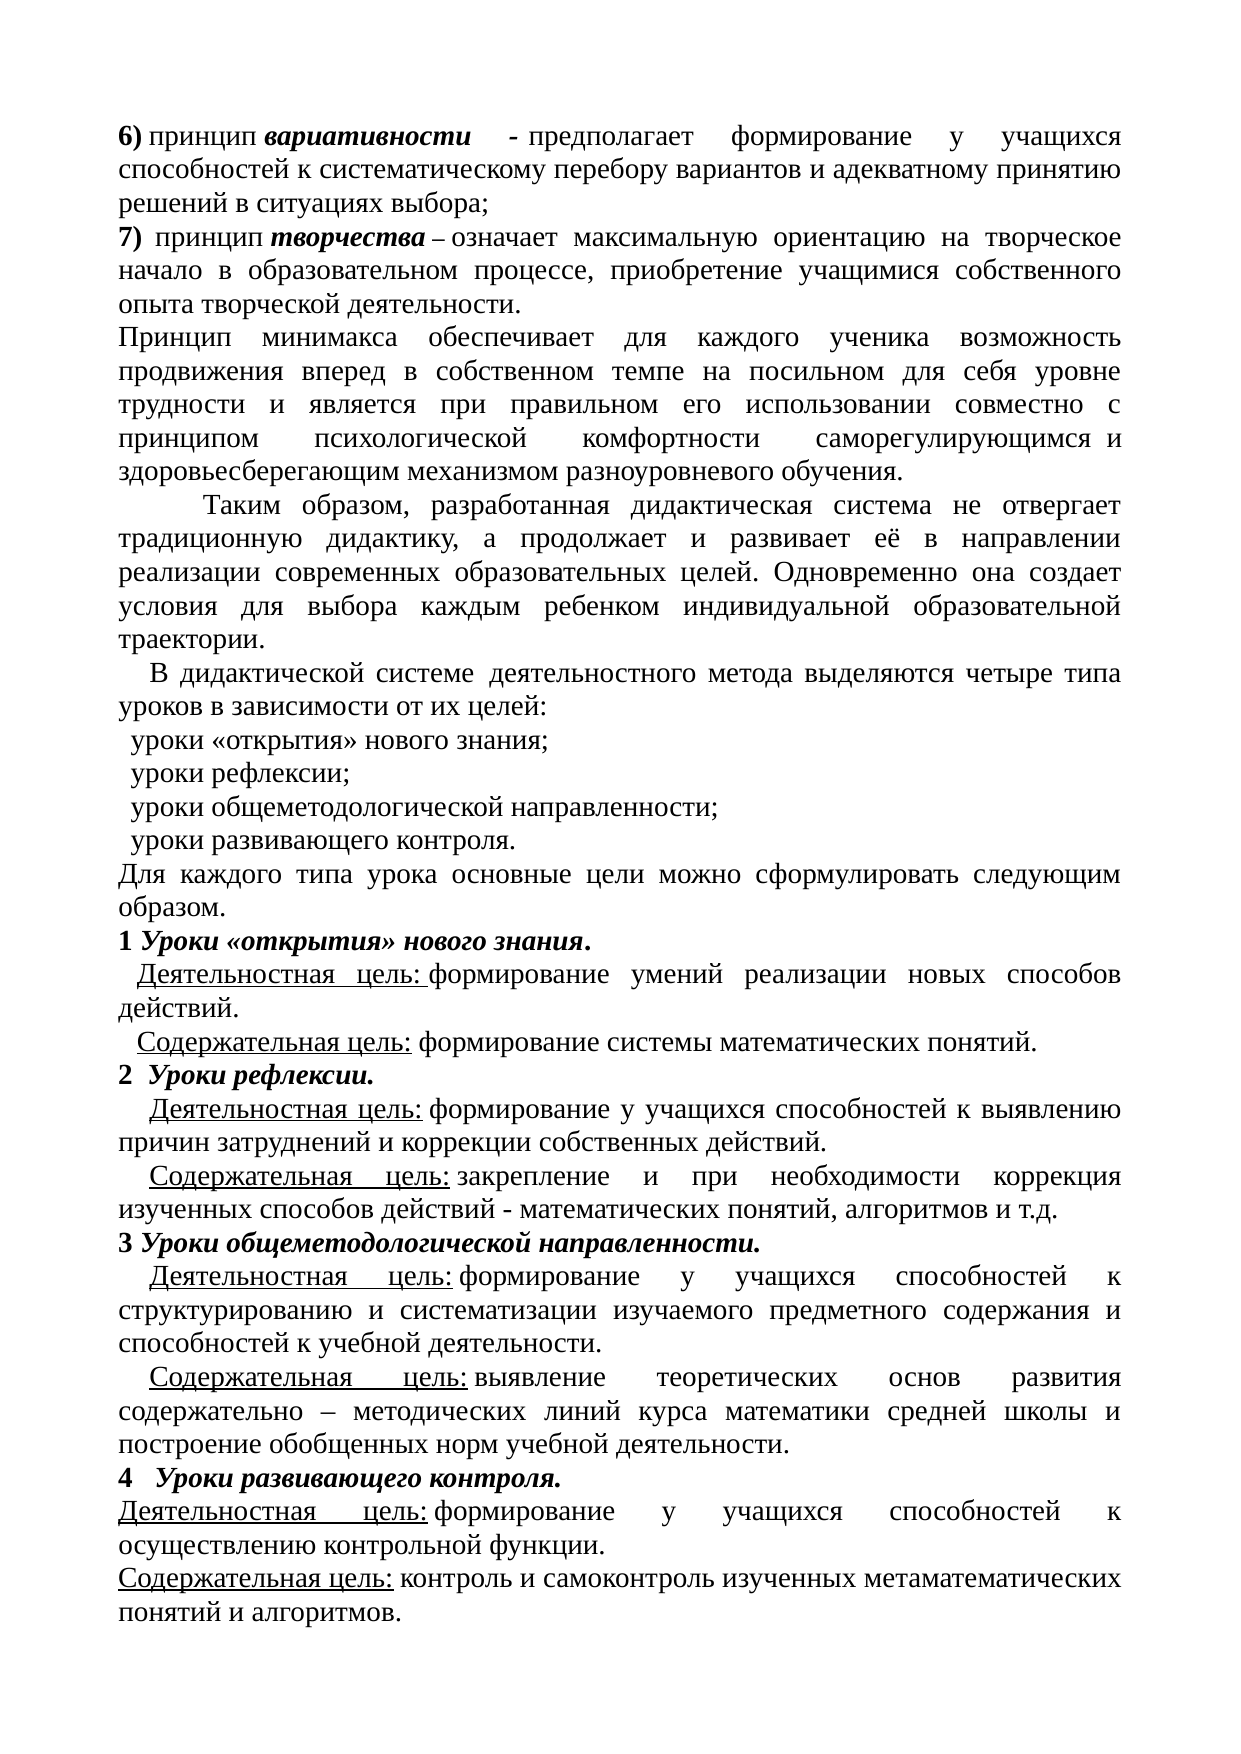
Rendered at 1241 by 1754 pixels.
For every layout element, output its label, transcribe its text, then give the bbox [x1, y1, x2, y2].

text уроки общеметодологической направленности; [118, 789, 1122, 822]
text 2 Уроки рефлексии. [118, 1057, 1122, 1091]
text уроки «открытия» нового знания; [118, 722, 1122, 755]
text Содержательная цель: закрепление и при необходимости коррекция изученных способов действий - математических понятий, алгоритмов и т.д. [118, 1158, 1122, 1225]
text 3 Уроки общеметодологической направленности. [118, 1225, 1122, 1258]
text уроки рефлексии; [118, 755, 1122, 789]
text Деятельностная цель: формирование умений реализации новых способов действий. [118, 957, 1122, 1024]
text Деятельностная цель: формирование у учащихся способностей к структурированию и систематизации изучаемого предметного содержания и способностей к учебной деятельности. [118, 1258, 1122, 1359]
text уроки развивающего контроля. [118, 822, 1122, 856]
text 6) принцип вариативности - предполагает формирование у учащихся способностей к систематическому перебору вариантов и адекватному принятию решений в ситуациях выбора; [118, 118, 1122, 219]
text Содержательная цель: контроль и самоконтроль изученных метаматематических понятий и алгоритмов. [118, 1560, 1122, 1627]
text 1 Уроки «открытия» нового знания. [118, 923, 1122, 957]
text Содержательная цель: формирование системы математических понятий. [118, 1024, 1122, 1057]
text Деятельностная цель: формирование у учащихся способностей к выявлению причин затруднений и коррекции собственных действий. [118, 1091, 1122, 1158]
text В дидактической системе деятельностного метода выделяются четыре типа уроков в зависимости от их целей: [118, 655, 1122, 722]
text Для каждого типа урока основные цели можно сформулировать следующим образом. [118, 856, 1122, 923]
text Деятельностная цель: формирование у учащихся способностей к осуществлению контрольной функции. [118, 1493, 1122, 1560]
text 7) принцип творчества – означает максимальную ориентацию на творческое начало в образовательном процессе, приобретение учащимися собственного опыта творческой деятельности. [118, 219, 1122, 319]
text 4 Уроки развивающего контроля. [118, 1460, 1122, 1493]
text Принцип минимакса обеспечивает для каждого ученика возможность продвижения вперед в собственном темпе на посильном для себя уровне трудности и является при правильном его использовании совместно с принципом психологической комфортности саморегулирующимся и здоровьесберегающим механизмом разноуровневого обучения. [118, 319, 1122, 487]
text Содержательная цель: выявление теоретических основ развития содержательно – методических линий курса математики средней школы и построение обобщенных норм учебной деятельности. [118, 1359, 1122, 1460]
text Таким образом, разработанная дидактическая система не отвергает традиционную дидактику, а продолжает и развивает её в направлении реализации современных образовательных целей. Одновременно она создает условия для выбора каждым ребенком индивидуальной образовательной траектории. [118, 487, 1122, 655]
